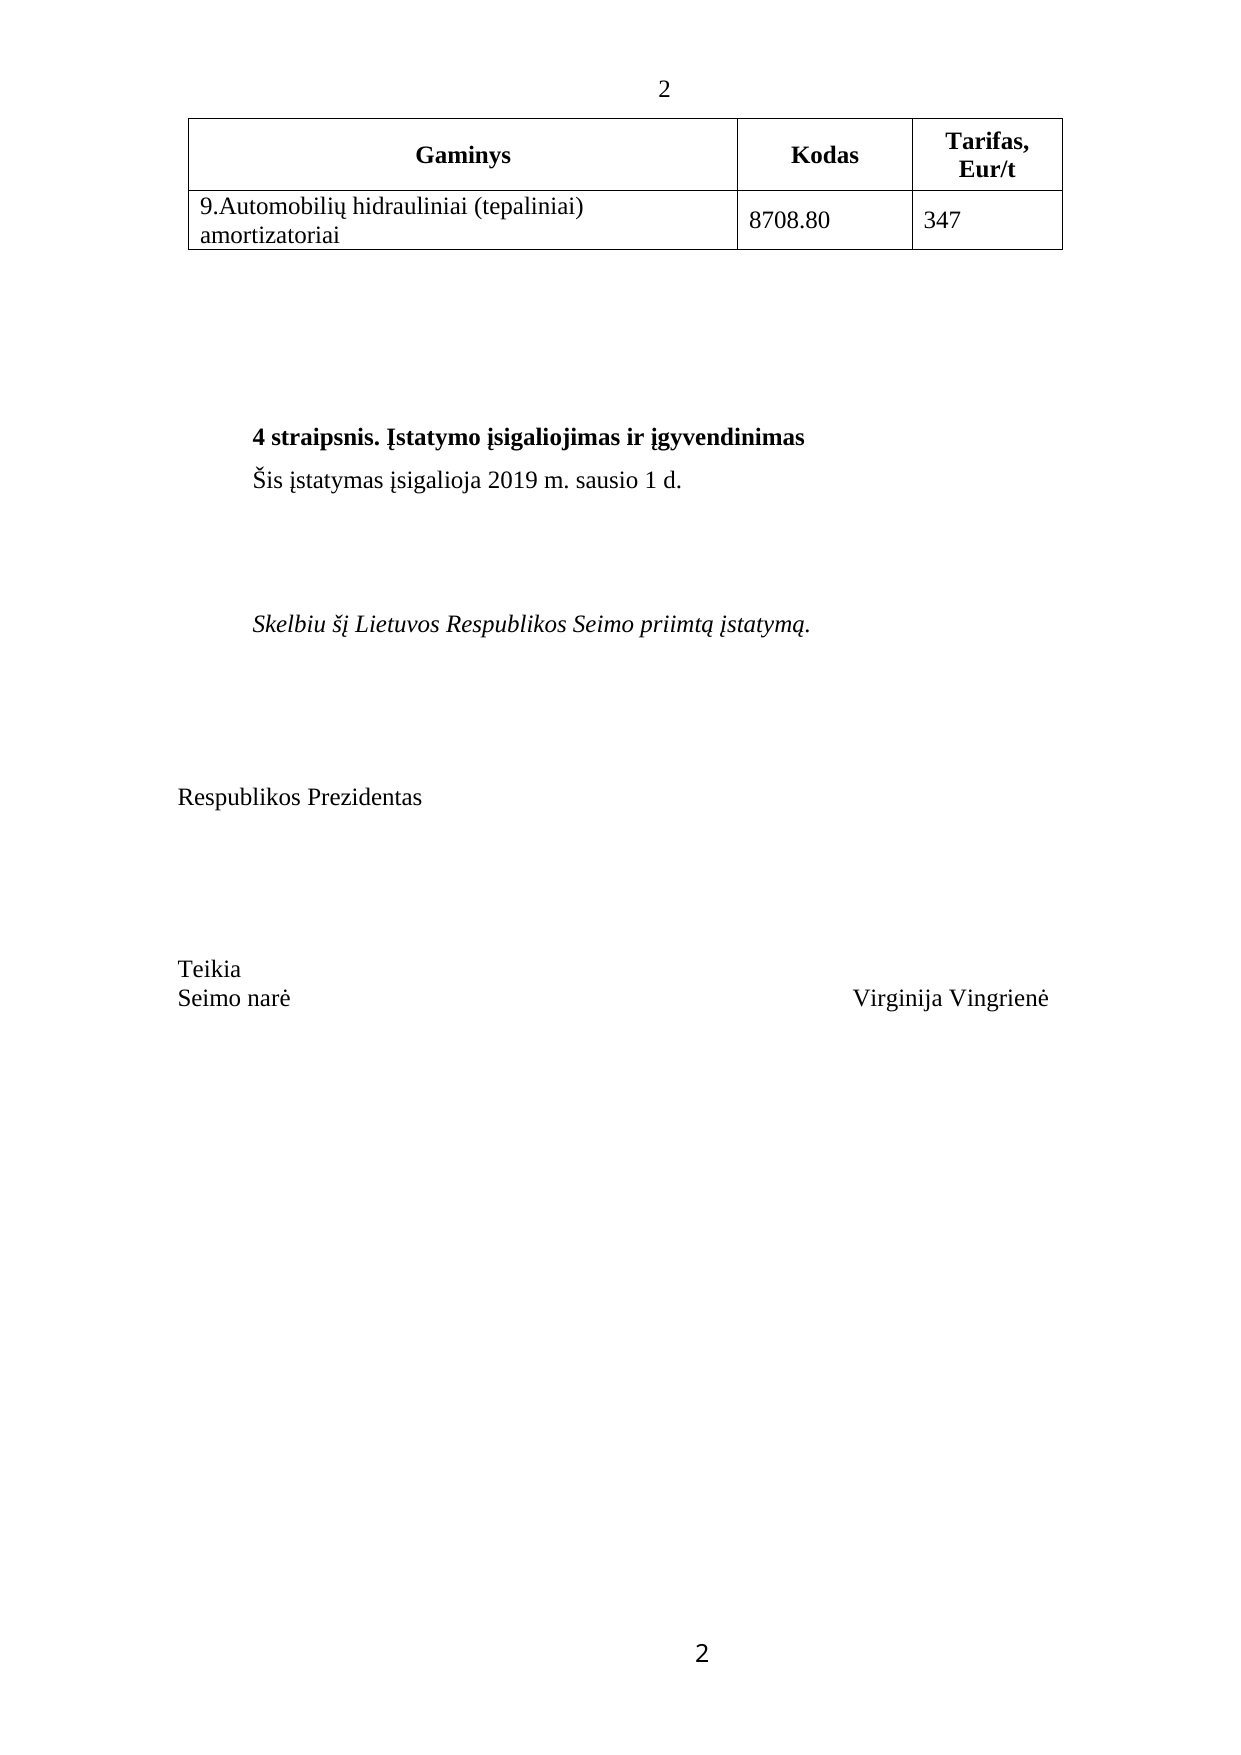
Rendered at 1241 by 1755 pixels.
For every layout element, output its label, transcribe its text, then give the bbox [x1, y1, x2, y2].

table_cell 347 [913, 191, 1062, 249]
text Respublikos Prezidentas [177, 782, 1152, 810]
table_header Tarifas, Eur/t [913, 119, 1062, 190]
table_cell 8708.80 [738, 191, 912, 249]
text Teikia [177, 954, 1152, 983]
table_header Kodas [738, 119, 912, 190]
text 4 straipsnis. Įstatymo įsigaliojimas ir įgyvendinimas [177, 422, 1152, 451]
text Šis įstatymas įsigalioja 2019 m. sausio 1 d. [177, 465, 1152, 494]
text Seimo narė (Parašas) Virginija Vingrienė [177, 983, 1152, 1012]
table_cell 9.Automobilių hidrauliniai (tepaliniai) amortizatoriai [189, 191, 737, 249]
table_header Gaminys [189, 119, 737, 190]
text Skelbiu šį Lietuvos Respublikos Seimo priimtą įstatymą. [177, 609, 1152, 638]
